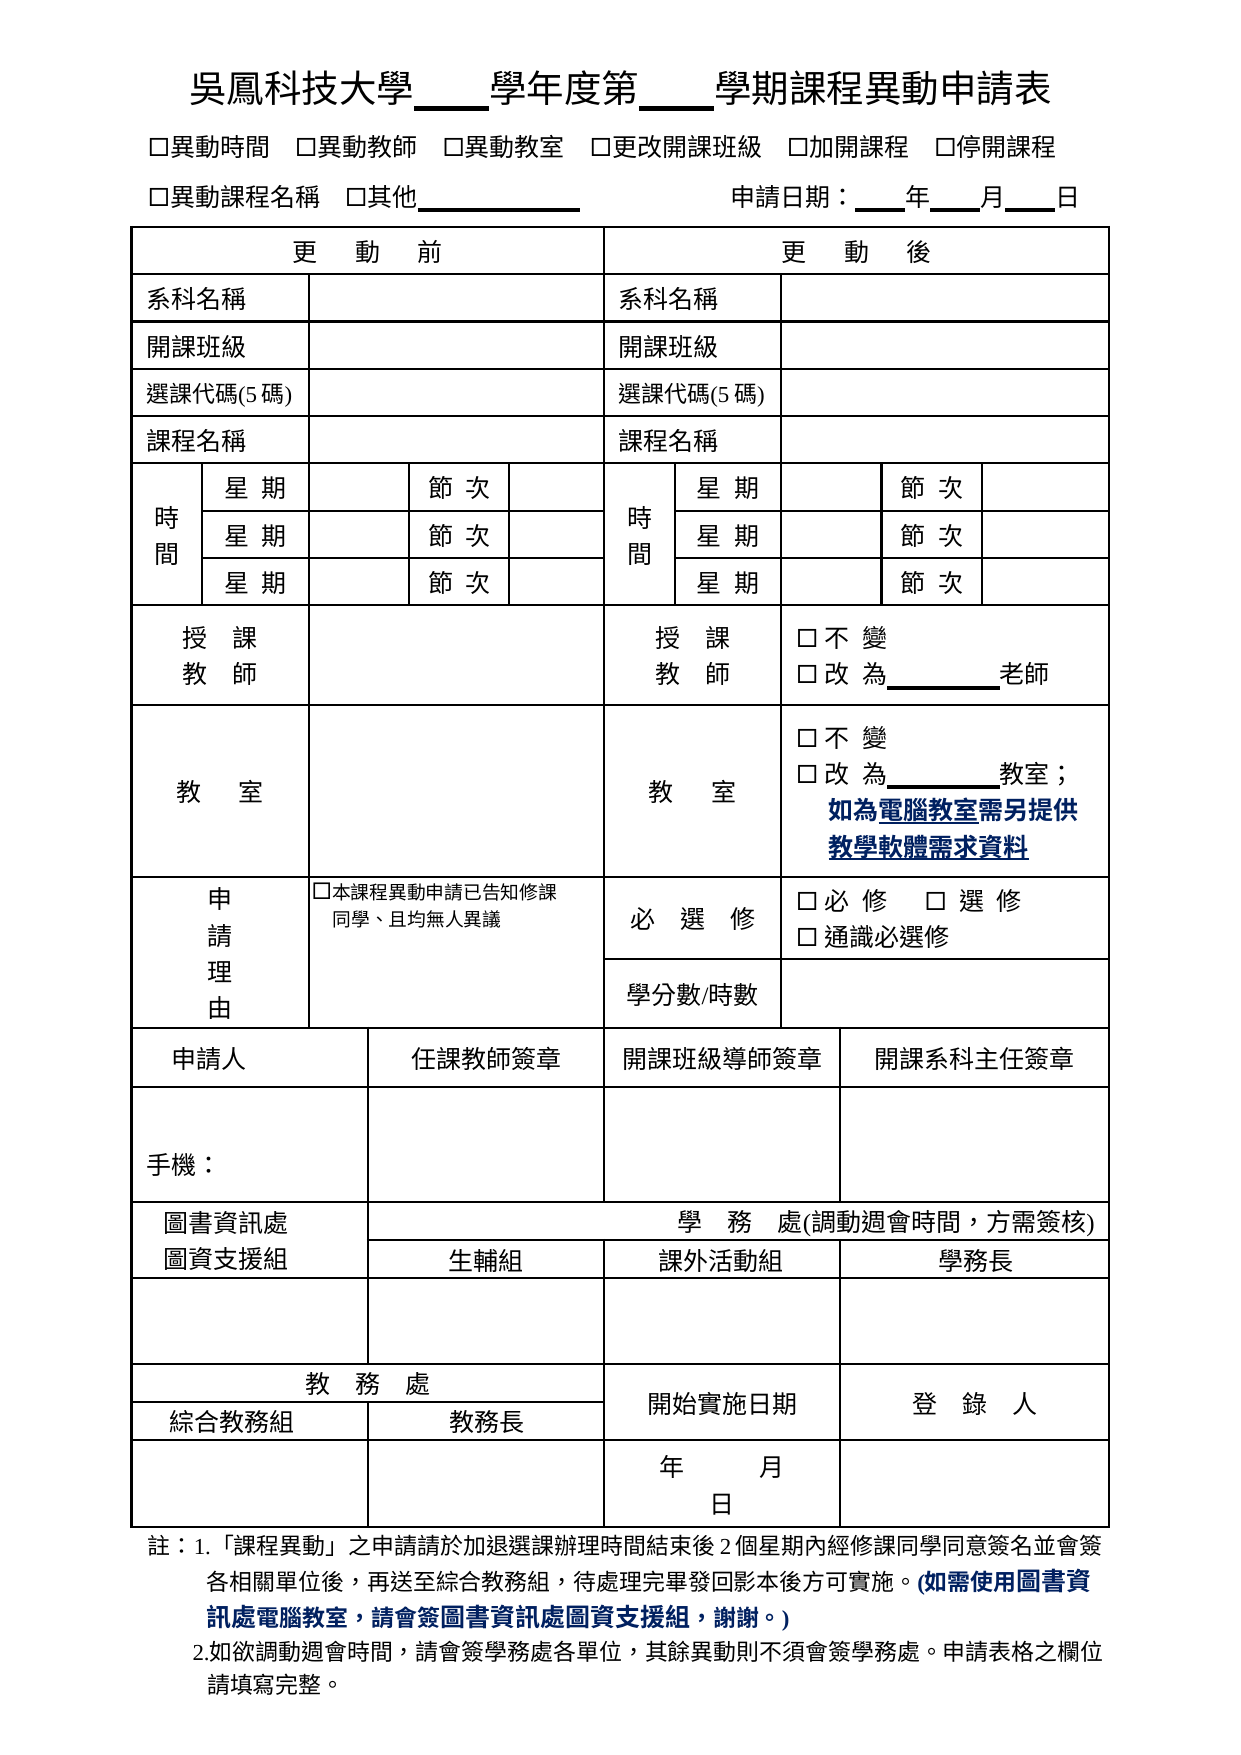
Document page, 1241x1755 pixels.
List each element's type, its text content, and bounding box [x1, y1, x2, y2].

table_cell [369, 1088, 603, 1201]
table_cell 節 次 [410, 559, 508, 604]
table_cell 開課班級 [133, 323, 308, 368]
table_cell 教務長 [369, 1403, 603, 1439]
table_cell 教 務 處 [133, 1365, 603, 1401]
table_cell 時 間 [605, 464, 674, 604]
table_cell 教 室 [133, 706, 308, 876]
table_cell [605, 1279, 839, 1362]
table_cell [310, 512, 408, 557]
table_cell 教 室 [605, 706, 780, 876]
table_cell [133, 1441, 367, 1526]
table_cell [310, 275, 603, 320]
text 吳鳳科技大學 學年度第 學期課程異動申請表 [148, 59, 1093, 113]
table_cell [782, 370, 1108, 415]
table_cell 綜合教務組 [133, 1403, 367, 1439]
table_cell [310, 706, 603, 876]
table_cell 學 務 處(調動週會時間，方需簽核) [369, 1203, 1108, 1239]
table_cell 年 月 日 [605, 1441, 839, 1526]
table_cell 星 期 [203, 559, 308, 604]
table_cell  不 變  改 為 教室；如為電腦教室需另提供教學軟體需求資料 [782, 706, 1108, 876]
table_cell [510, 464, 603, 509]
table_cell 節 次 [410, 512, 508, 557]
table_cell [983, 464, 1108, 509]
table_cell [782, 417, 1108, 462]
table_cell 系科名稱 [605, 275, 780, 320]
table_cell 任課教師簽章 [369, 1029, 603, 1086]
table_cell 課程名稱 [605, 417, 780, 462]
table_cell [841, 1441, 1108, 1526]
text 異動課程名稱 其他 申請日期： 年 月 日 [148, 163, 1093, 213]
table_cell [310, 559, 408, 604]
table_cell 圖書資訊處 圖資支援組 [133, 1203, 367, 1277]
table_cell [310, 370, 603, 415]
table_cell 選課代碼(5碼) [133, 370, 308, 415]
table_cell 星 期 [203, 464, 308, 509]
table_cell [369, 1441, 603, 1526]
table_cell 本課程異動申請已告知修課 同學、且均無人異議 [310, 878, 603, 1027]
text 2.如欲調動週會時間，請會簽學務處各單位，其餘異動則不須會簽學務處。申請表格之欄位請填寫完整。 [192, 1634, 1122, 1700]
table_cell 授 課 教 師 [133, 606, 308, 704]
table_cell [983, 512, 1108, 557]
table_cell 課程名稱 [133, 417, 308, 462]
table_cell 生輔組 [369, 1241, 603, 1277]
table_cell 申 請 理 由 [133, 878, 308, 1027]
table_cell 申請人 [133, 1029, 367, 1086]
table_cell 時 間 [133, 464, 201, 604]
table_cell 學務長 [841, 1241, 1108, 1277]
table_cell  不 變  改 為 老師 [782, 606, 1108, 704]
table_cell 學分數/時數 [605, 960, 780, 1027]
table_header 更 動 後 [605, 228, 1108, 273]
table_cell [841, 1279, 1108, 1362]
table_cell 必 選 修 [605, 878, 780, 958]
table_cell [310, 464, 408, 509]
table_header 更 動 前 [133, 228, 603, 273]
table_cell 星 期 [203, 512, 308, 557]
table_cell 星 期 [676, 559, 780, 604]
table_cell [510, 512, 603, 557]
table_cell 節 次 [883, 512, 981, 557]
table_cell 選課代碼(5碼) [605, 370, 780, 415]
table_cell 開始實施日期 [605, 1365, 839, 1439]
table_cell 開課系科主任簽章 [841, 1029, 1108, 1086]
table_cell [782, 323, 1108, 368]
table_cell [310, 323, 603, 368]
table_cell 星 期 [676, 464, 780, 509]
table_cell 節 次 [883, 559, 981, 604]
table_cell 開課班級導師簽章 [605, 1029, 839, 1086]
table_cell 開課班級 [605, 323, 780, 368]
table_cell [310, 417, 603, 462]
table_cell 授 課 教 師 [605, 606, 780, 704]
table_cell [369, 1279, 603, 1362]
table_cell 登 錄 人 [841, 1365, 1108, 1439]
text 註：1.「課程異動」之申請請於加退選課辦理時間結束後2個星期內經修課同學同意簽名並會簽各相關單位後，再送至綜合教務組，待處理完畢發回影本後方可實施。(如需使用圖書資訊處電腦教室，請會簽圖書資訊處圖資支援組，謝謝。) [148, 1528, 1107, 1634]
table_cell [782, 559, 880, 604]
table_cell  必 修  選 修  通識必選修 [782, 878, 1108, 958]
text 異動時間 異動教師 異動教室 更改開課班級 加開課程 停開課程 [148, 113, 1093, 163]
table_cell 星 期 [676, 512, 780, 557]
table_cell 課外活動組 [605, 1241, 839, 1277]
table_cell [605, 1088, 839, 1201]
table_cell 節 次 [410, 464, 508, 509]
table_cell [510, 559, 603, 604]
table_cell [841, 1088, 1108, 1201]
table_cell [133, 1279, 367, 1362]
table_cell [782, 512, 880, 557]
table_cell [782, 960, 1108, 1027]
table_cell [310, 606, 603, 704]
table_cell 系科名稱 [133, 275, 308, 320]
table_cell [983, 559, 1108, 604]
table_cell [782, 464, 880, 509]
table_cell 節 次 [883, 464, 981, 509]
table_cell [782, 275, 1108, 320]
table_cell 手機： [133, 1088, 367, 1201]
